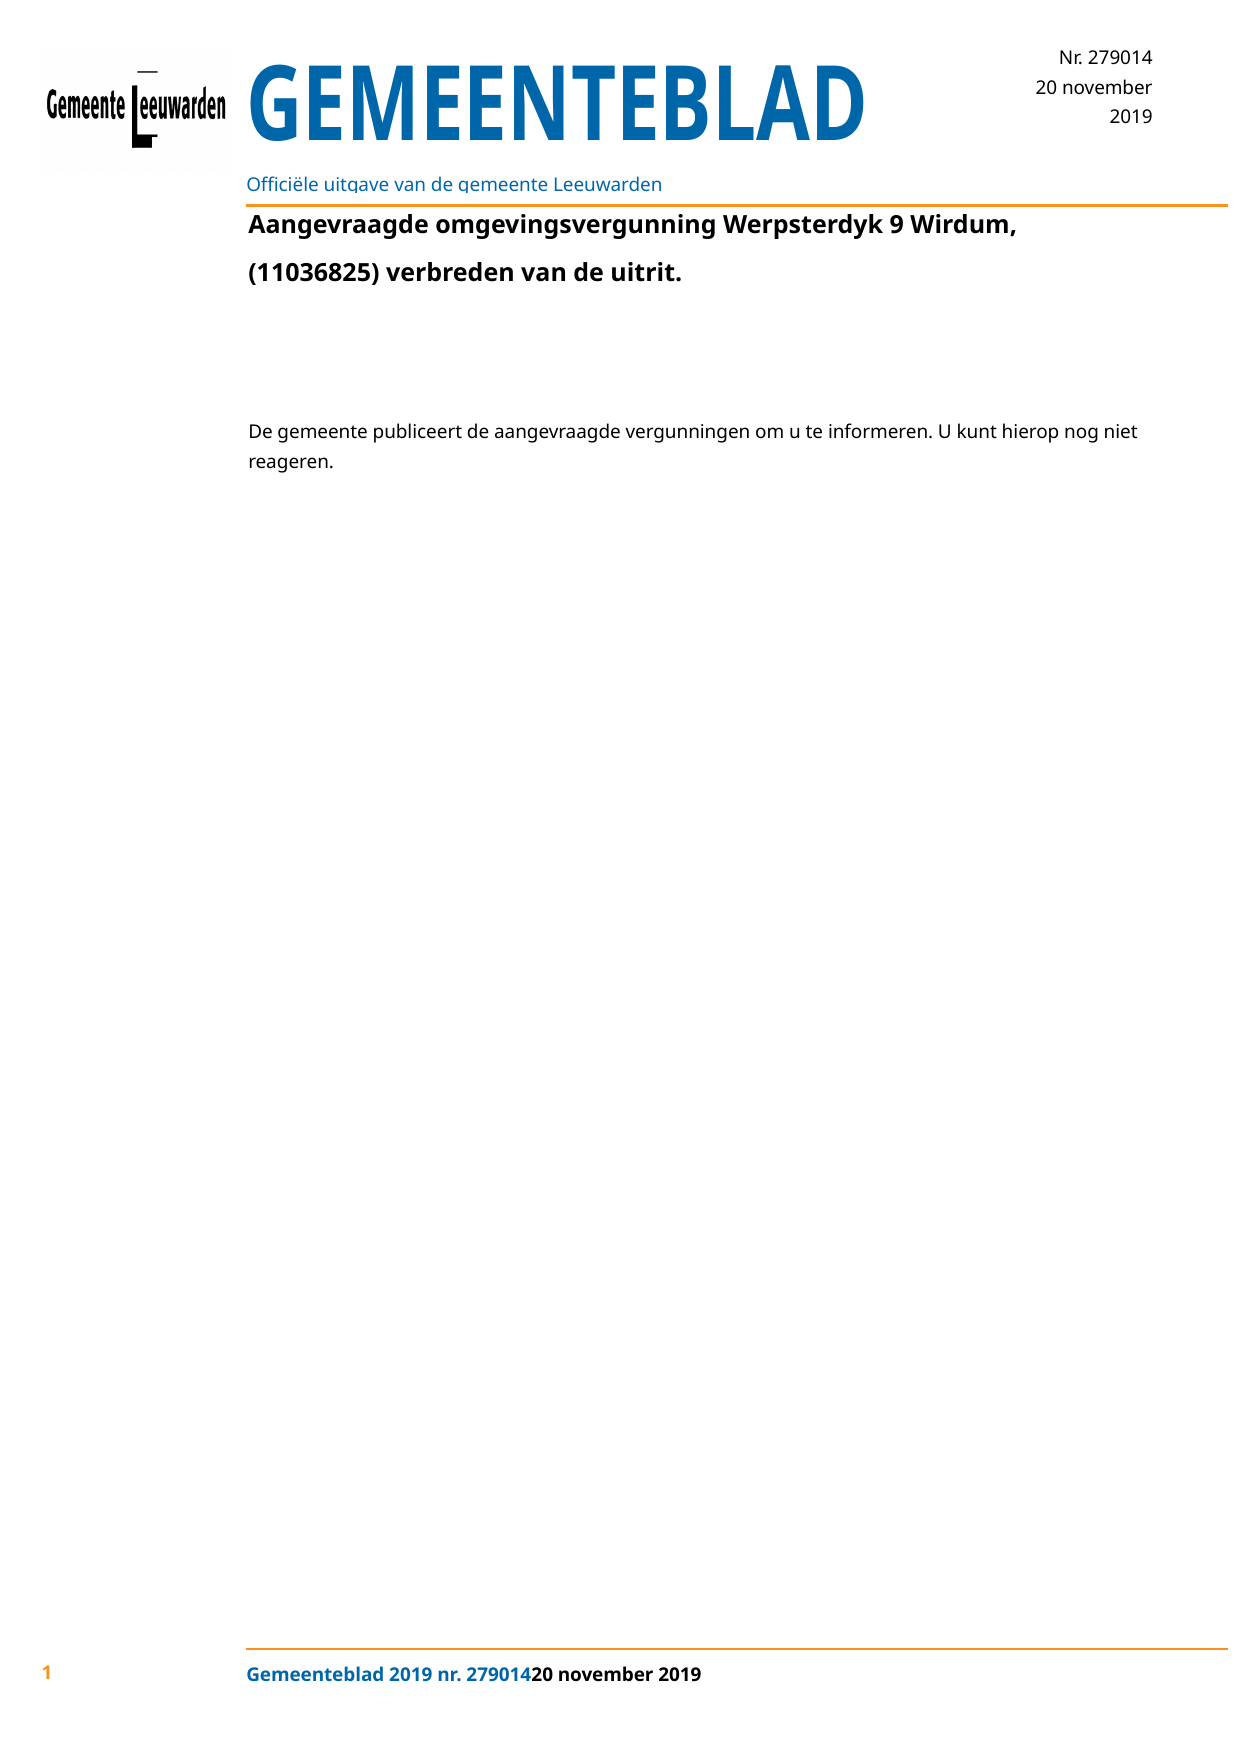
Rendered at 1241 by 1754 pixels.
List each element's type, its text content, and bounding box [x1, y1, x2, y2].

picture [41, 47, 231, 172]
text Aangevraagde omgevingsvergunning Werpsterdyk 9 Wirdum, (11036825) verbreden van de uitrit. [248, 207, 1152, 288]
text De gemeente publiceert de aangevraagde vergunningen om u te informeren. U kunt hierop nog niet reageren. [248, 419, 1152, 474]
